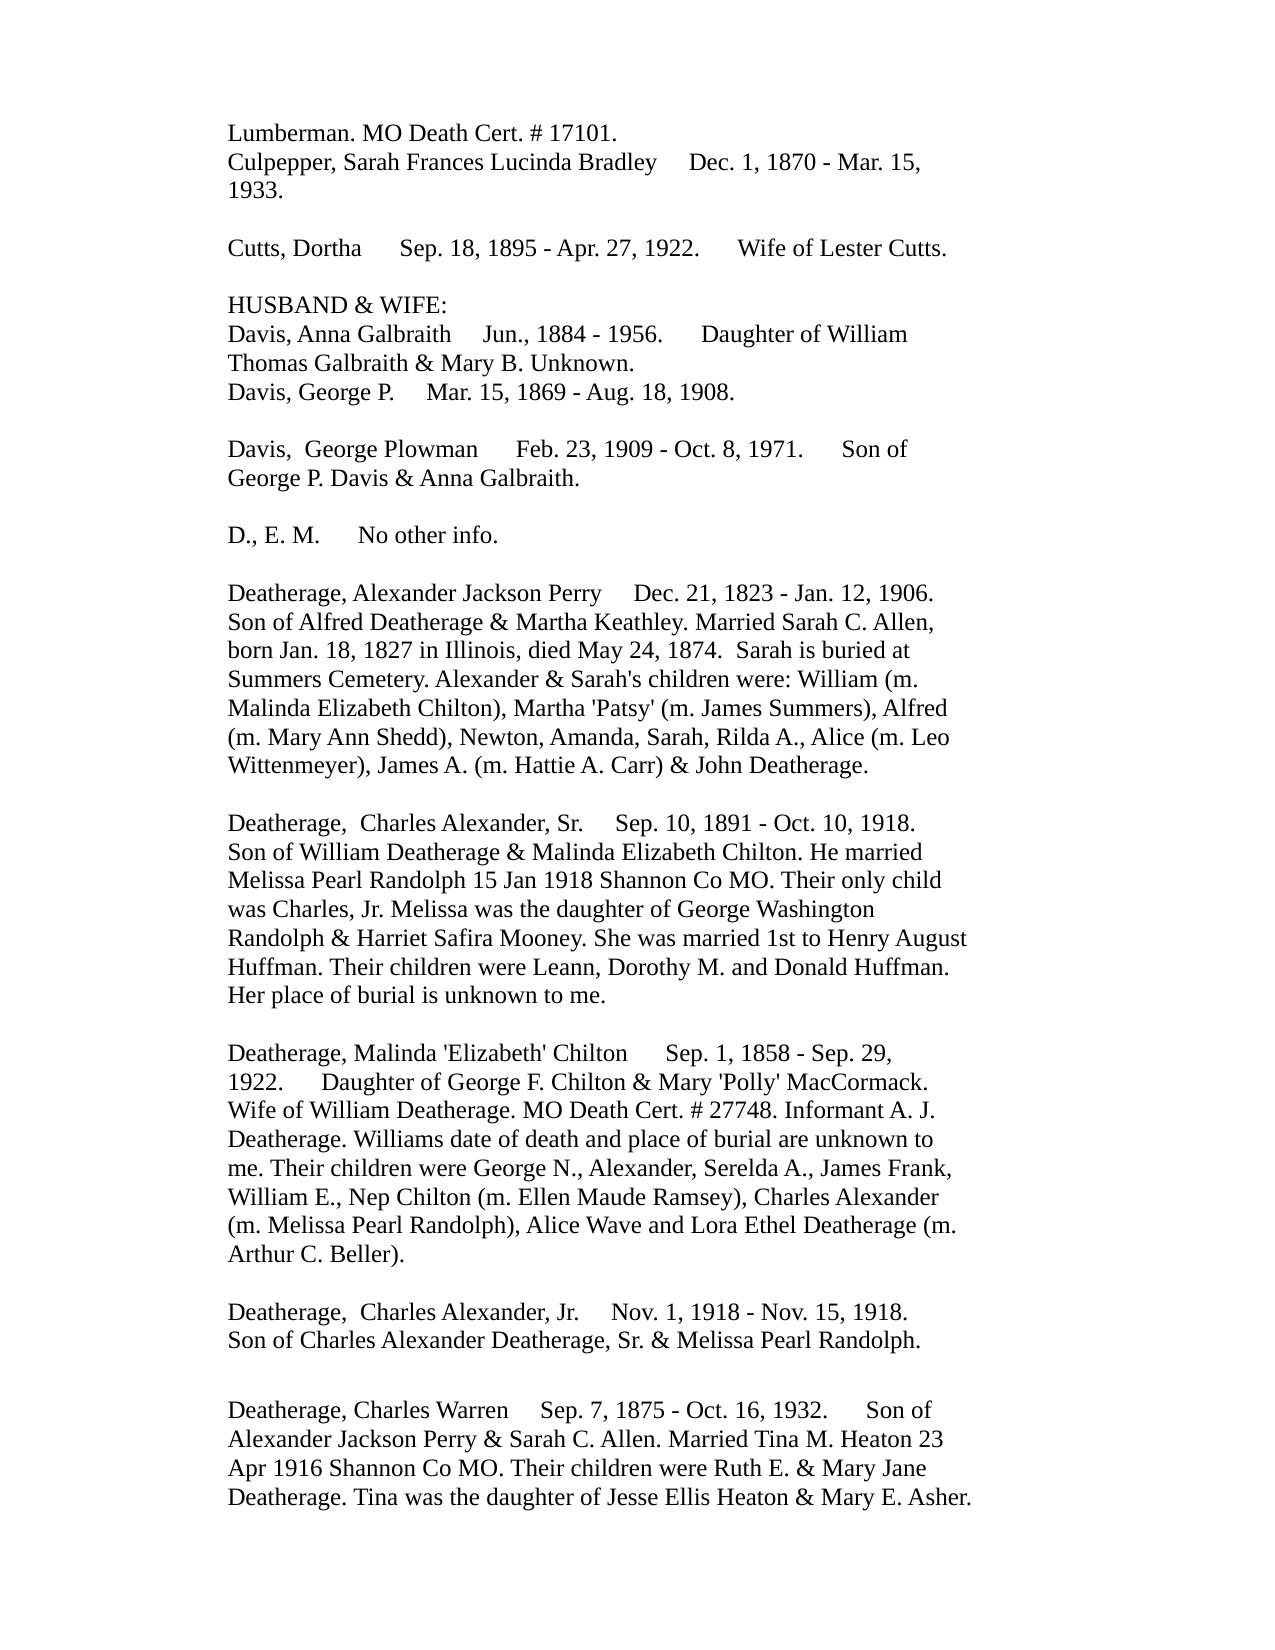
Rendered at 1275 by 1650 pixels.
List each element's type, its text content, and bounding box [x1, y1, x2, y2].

text Culpepper, Sarah Frances Lucinda Bradley Dec. 1, 1870 - Mar. 15, 1933. [227, 147, 973, 204]
text D., E. M. No other info. [227, 521, 973, 549]
text Deatherage, Charles Warren Sep. 7, 1875 - Oct. 16, 1932. Son of Alexander Jackson Perry & Sarah C. Allen. Married Tina M. Heaton 23 Apr 1916 Shannon Co MO. Their children were Ruth E. & Mary Jane Deatherage. Tina was the daughter of Jesse Ellis Heaton & Mary E. Asher. [227, 1396, 973, 1511]
text Deatherage, Charles Alexander, Jr. Nov. 1, 1918 - Nov. 15, 1918. Son of Charles Alexander Deatherage, Sr. & Melissa Pearl Randolph. [227, 1297, 973, 1354]
text Lumberman. MO Death Cert. # 17101. [227, 118, 973, 147]
text Davis, George Plowman Feb. 23, 1909 - Oct. 8, 1971. Son of George P. Davis & Anna Galbraith. [227, 434, 973, 492]
text Davis, George P. Mar. 15, 1869 - Aug. 18, 1908. [227, 377, 973, 406]
text HUSBAND & WIFE: [227, 291, 973, 319]
text Davis, Anna Galbraith Jun., 1884 - 1956. Daughter of William Thomas Galbraith & Mary B. Unknown. [227, 319, 973, 377]
text Cutts, Dortha Sep. 18, 1895 - Apr. 27, 1922. Wife of Lester Cutts. [227, 233, 973, 262]
text Deatherage, Charles Alexander, Sr. Sep. 10, 1891 - Oct. 10, 1918. Son of William Deatherage & Malinda Elizabeth Chilton. He married Melissa Pearl Randolph 15 Jan 1918 Shannon Co MO. Their only child was Charles, Jr. Melissa was the daughter of George Washington Randolph & Harriet Safira Mooney. She was married 1st to Henry August Huffman. Their children were Leann, Dorothy M. and Donald Huffman. Her place of burial is unknown to me. [227, 808, 973, 1009]
text Deatherage, Malinda 'Elizabeth' Chilton Sep. 1, 1858 - Sep. 29, 1922. Daughter of George F. Chilton & Mary 'Polly' MacCormack. Wife of William Deatherage. MO Death Cert. # 27748. Informant A. J. Deatherage. Williams date of death and place of burial are unknown to me. Their children were George N., Alexander, Serelda A., James Frank, William E., Nep Chilton (m. Ellen Maude Ramsey), Charles Alexander (m. Melissa Pearl Randolph), Alice Wave and Lora Ethel Deatherage (m. Arthur C. Beller). [227, 1038, 973, 1268]
text Deatherage, Alexander Jackson Perry Dec. 21, 1823 - Jan. 12, 1906. Son of Alfred Deatherage & Martha Keathley. Married Sarah C. Allen, born Jan. 18, 1827 in Illinois, died May 24, 1874. Sarah is buried at Summers Cemetery. Alexander & Sarah's children were: William (m. Malinda Elizabeth Chilton), Martha 'Patsy' (m. James Summers), Alfred (m. Mary Ann Shedd), Newton, Amanda, Sarah, Rilda A., Alice (m. Leo Wittenmeyer), James A. (m. Hattie A. Carr) & John Deatherage. [227, 578, 973, 779]
